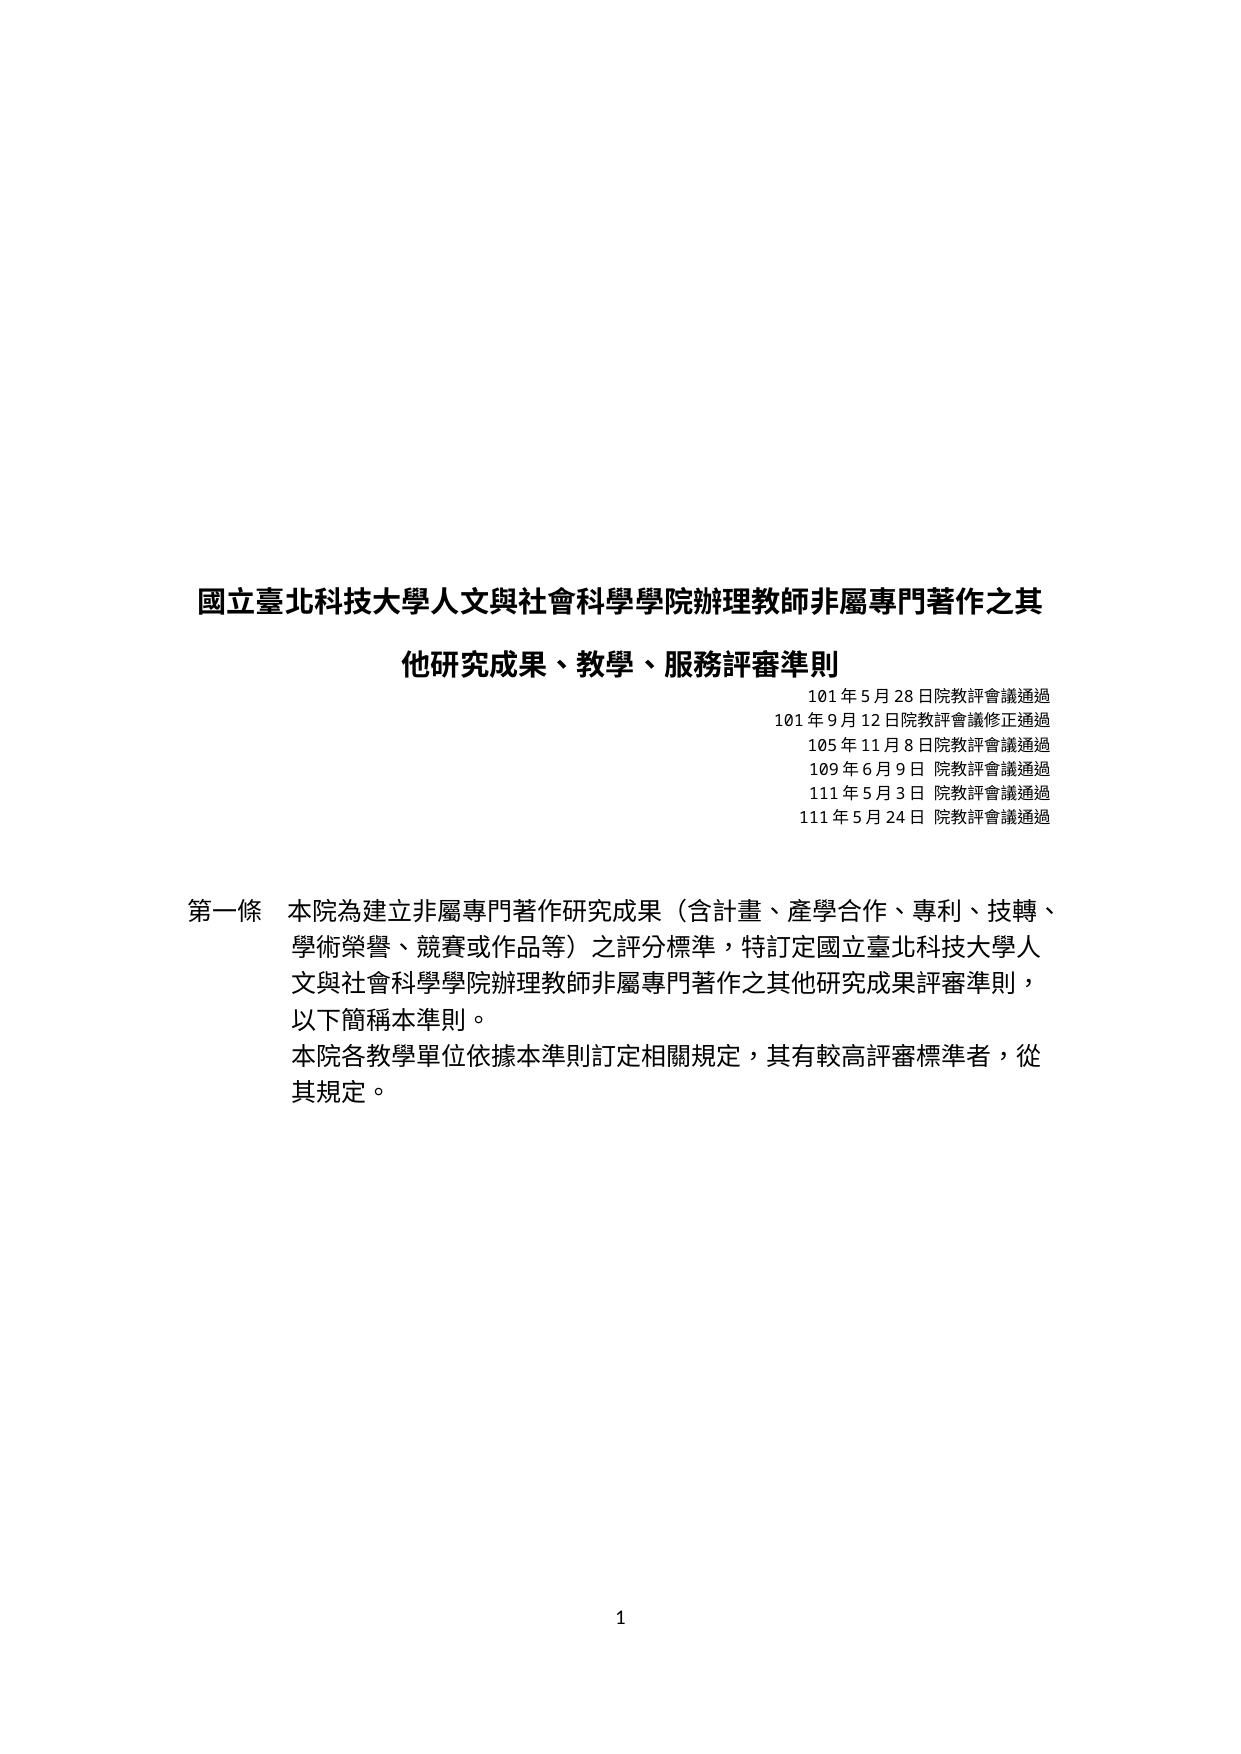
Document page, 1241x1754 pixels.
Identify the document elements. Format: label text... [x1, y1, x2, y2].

text 111年5月24日 院教評會議通過 [187, 804, 1050, 829]
text 本院各教學單位依據本準則訂定相關規定，其有較高評審標準者，從其規定。 [187, 1036, 1050, 1109]
text 101年5月28日院教評會議通過 [187, 683, 1050, 707]
text 111年5月3日 院教評會議通過 [187, 780, 1050, 804]
text 101年9月12日院教評會議修正通過 [187, 707, 1050, 732]
text 109年6月9日 院教評會議通過 [187, 756, 1050, 780]
text 國立臺北科技大學人文與社會科學學院辦理教師非屬專門著作之其他研究成果、教學、服務評審準則 [187, 558, 1053, 683]
text 105年11月8日院教評會議通過 [187, 732, 1050, 756]
text 第一條 本院為建立非屬專門著作研究成果（含計畫、產學合作、專利、技轉、學術榮譽、競賽或作品等）之評分標準，特訂定國立臺北科技大學人文與社會科學學院辦理教師非屬專門著作之其他研究成果評審準則，以下簡稱本準則。 [187, 891, 1050, 1036]
